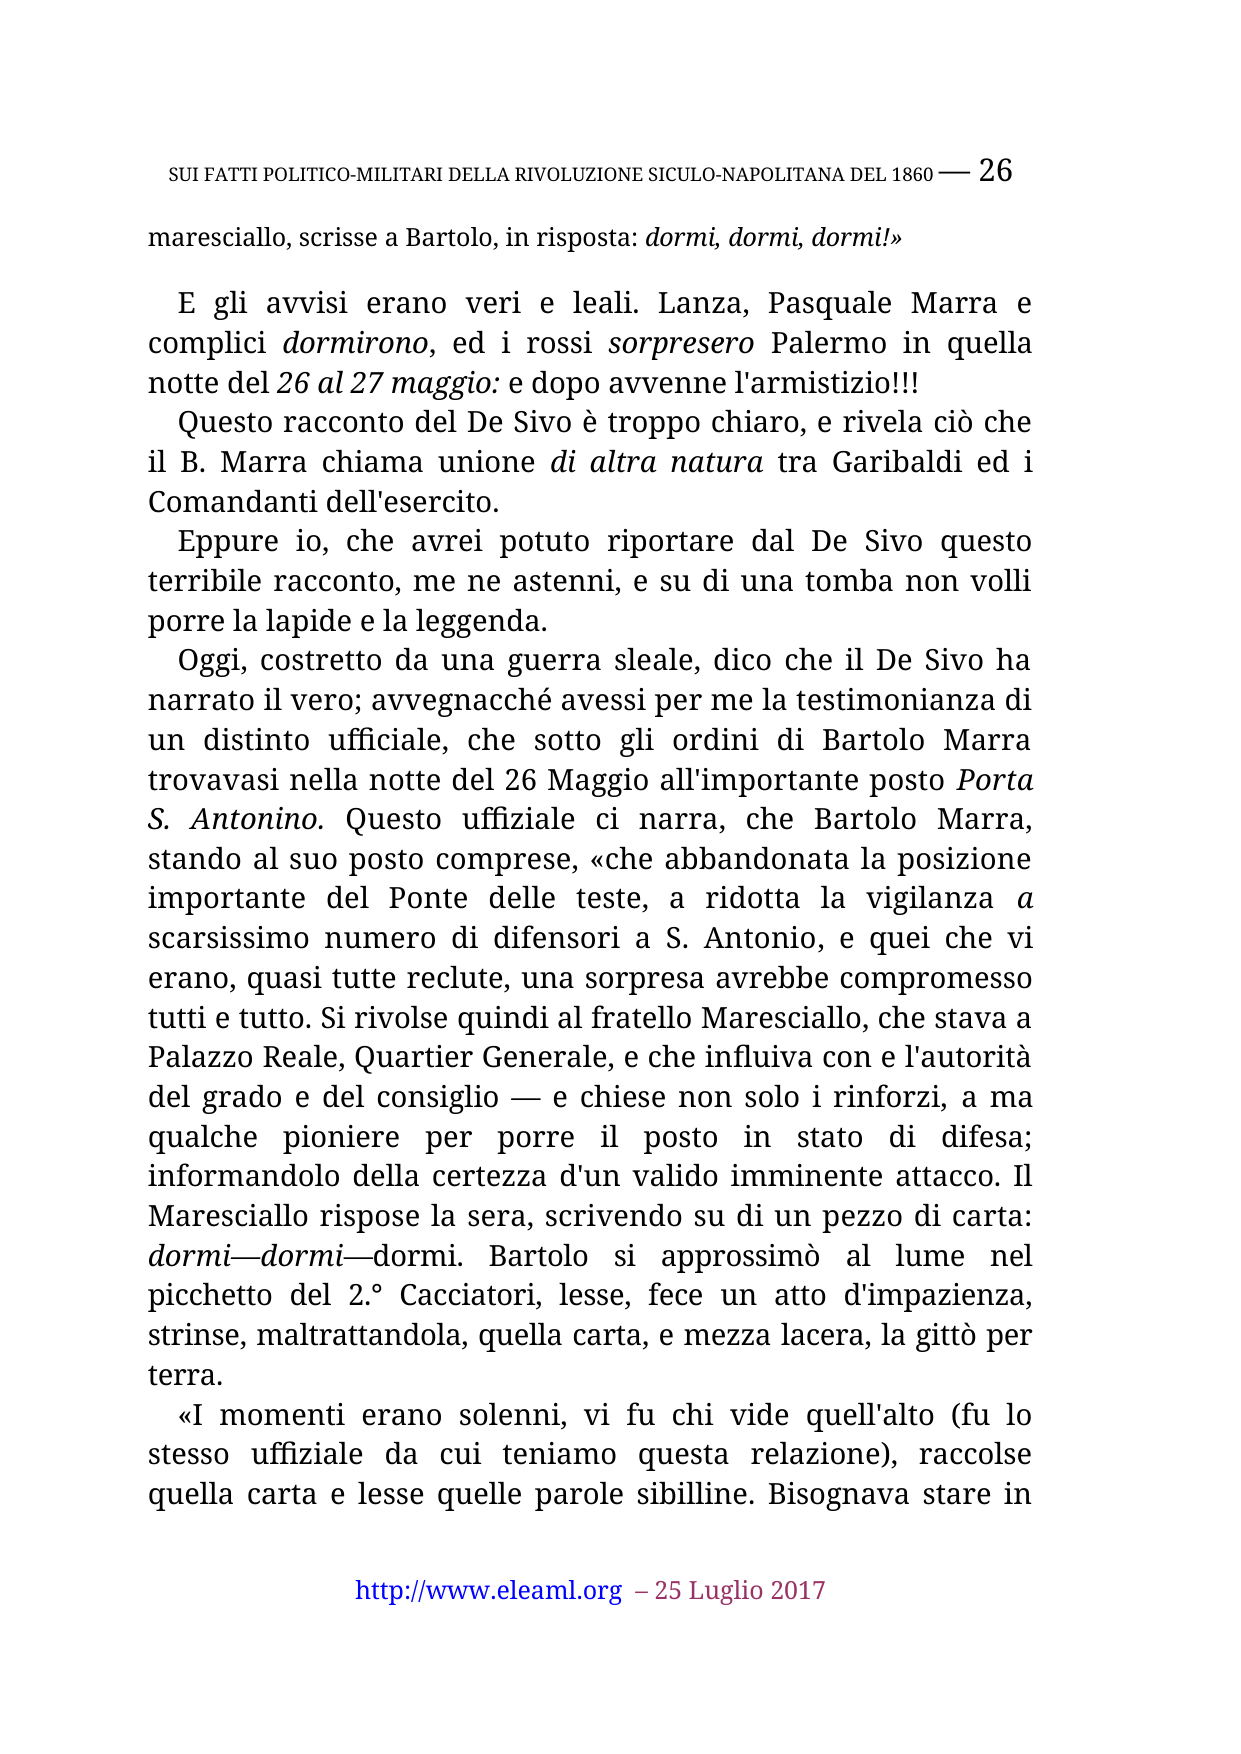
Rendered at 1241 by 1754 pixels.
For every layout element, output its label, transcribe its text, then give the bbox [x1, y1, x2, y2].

text Oggi, costretto da una guerra sleale, dico che il De Sivo ha narrato il vero; avvegnacché avessi per me la testimonianza di un distinto ufficiale, che sotto gli ordini di Bartolo Marra trovavasi nella notte del 26 Maggio all'importante posto Porta S. Antonino. Questo uffiziale ci narra, che Bartolo Marra, stando al suo posto comprese, «che abbandonata la posizione importante del Ponte delle teste, a ridotta la vigilanza a scarsissimo numero di difensori a S. Antonio, e quei che vi erano, quasi tutte reclute, una sorpresa avrebbe compromesso tutti e tutto. Si rivolse quindi al fratello Maresciallo, che stava a Palazzo Reale, Quartier Generale, e che influiva con e l'autorità del grado e del consiglio — e chiese non solo i rinforzi, a ma qualche pioniere per porre il posto in stato di difesa; informandolo della certezza d'un valido imminente attacco. Il Maresciallo rispose la sera, scrivendo su di un pezzo di carta: dormi—dormi—dormi. Bartolo si approssimò al lume nel picchetto del 2.° Cacciatori, lesse, fece un atto d'impazienza, strinse, maltrattandola, quella carta, e mezza lacera, la gittò per terra. [148, 640, 1033, 1394]
text E gli avvisi erano veri e leali. Lanza, Pasquale Marra e complici dormirono, ed i rossi sorpresero Palermo in quella notte del 26 al 27 maggio: e dopo avvenne l'armistizio!!! [148, 282, 1033, 402]
text Questo racconto del De Sivo è troppo chiaro, e rivela ciò che il B. Marra chiama unione di altra natura tra Garibaldi ed i Comandanti dell'esercito. [148, 402, 1033, 521]
text Eppure io, che avrei potuto riportare dal De Sivo questo terribile racconto, me ne astenni, e su di una tomba non volli porre la lapide e la leggenda. [148, 521, 1033, 640]
text maresciallo, scrisse a Bartolo, in risposta: dormi, dormi, dormi!» [148, 220, 1033, 254]
text «I momenti erano solenni, vi fu chi vide quell'alto (fu lo stesso uffiziale da cui teniamo questa relazione), raccolse quella carta e lesse quelle parole sibilline. Bisognava stare in [148, 1394, 1033, 1513]
